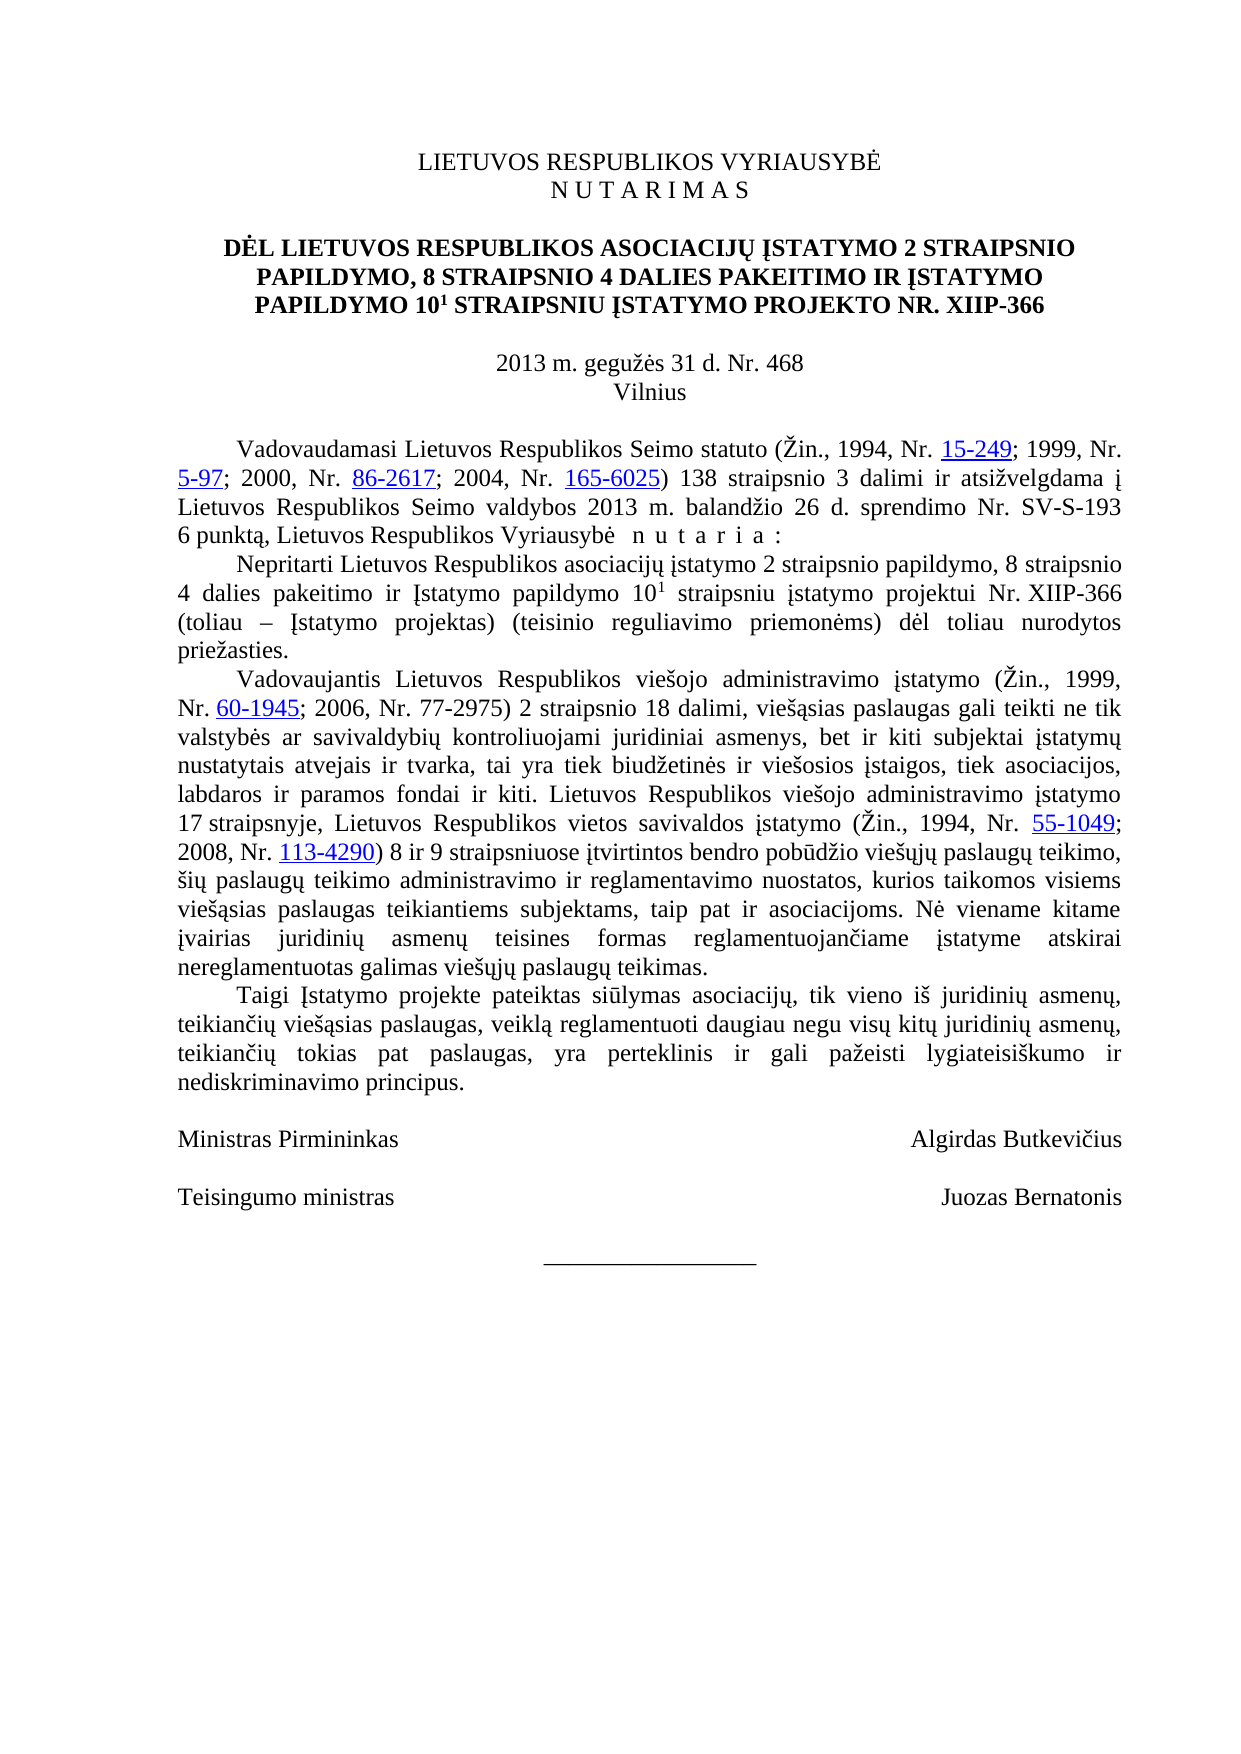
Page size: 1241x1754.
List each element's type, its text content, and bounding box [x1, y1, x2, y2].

text Vilnius [177, 377, 1122, 406]
text Teisingumo ministras Juozas Bernatonis [177, 1182, 1122, 1211]
text Nepritarti Lietuvos Respublikos asociacijų įstatymo 2 straipsnio papildymo, 8 straipsnio 4 dalies pakeitimo ir Įstatymo papildymo 101 straipsniu įstatymo projektui Nr. XIIP-366 (toliau – Įstatymo projektas) (teisinio reguliavimo priemonėms) dėl toliau nurodytos priežasties. [177, 549, 1122, 664]
text Vadovaujantis Lietuvos Respublikos viešojo administravimo įstatymo (Žin., 1999, Nr. 60-1945; 2006, Nr. 77-2975) 2 straipsnio 18 dalimi, viešąsias paslaugas gali teikti ne tik valstybės ar savivaldybių kontroliuojami juridiniai asmenys, bet ir kiti subjektai įstatymų nustatytais atvejais ir tvarka, tai yra tiek biudžetinės ir viešosios įstaigos, tiek asociacijos, labdaros ir paramos fondai ir kiti. Lietuvos Respublikos viešojo administravimo įstatymo 17 straipsnyje, Lietuvos Respublikos vietos savivaldos įstatymo (Žin., 1994, Nr. 55-1049; 2008, Nr. 113-4290) 8 ir 9 straipsniuose įtvirtintos bendro pobūdžio viešųjų paslaugų teikimo, šių paslaugų teikimo administravimo ir reglamentavimo nuostatos, kurios taikomos visiems viešąsias paslaugas teikiantiems subjektams, taip pat ir asociacijoms. Nė viename kitame įvairias juridinių asmenų teisines formas reglamentuojančiame įstatyme atskirai nereglamentuotas galimas viešųjų paslaugų teikimas. [177, 664, 1122, 981]
text Taigi Įstatymo projekte pateiktas siūlymas asociacijų, tik vieno iš juridinių asmenų, teikiančių viešąsias paslaugas, veiklą reglamentuoti daugiau negu visų kitų juridinių asmenų, teikiančių tokias pat paslaugas, yra perteklinis ir gali pažeisti lygiateisiškumo ir nediskriminavimo principus. [177, 981, 1122, 1096]
text Ministras Pirmininkas Algirdas Butkevičius [177, 1124, 1122, 1153]
text Lietuvos Respublikos Vyriausybė [177, 147, 1122, 176]
text 2013 m. gegužės 31 d. Nr. 468 [177, 348, 1122, 377]
text Dėl LIETUVOS RESPUBLIKOS ASOCIACIJŲ ĮSTATYMO 2 STRAIPSNIO PAPILDYMO, 8 STRAIPSNIO 4 DALIES PAKEITIMO IR ĮSTATYMO PAPILDYMO 101 STRAIPSNIU ĮSTATYMO PROJEKTO NR. XIIP-366 [177, 233, 1122, 319]
text Vadovaudamasi Lietuvos Respublikos Seimo statuto (Žin., 1994, Nr. 15-249; 1999, Nr. 5-97; 2000, Nr. 86-2617; 2004, Nr. 165-6025) 138 straipsnio 3 dalimi ir atsižvelgdama į Lietuvos Respublikos Seimo valdybos 2013 m. balandžio 26 d. sprendimo Nr. SV-S-193 6 punktą, Lietuvos Respublikos Vyriausybė nutaria: [177, 434, 1122, 549]
text _________________ [177, 1239, 1122, 1268]
text NUTARIMAS [177, 176, 1122, 204]
